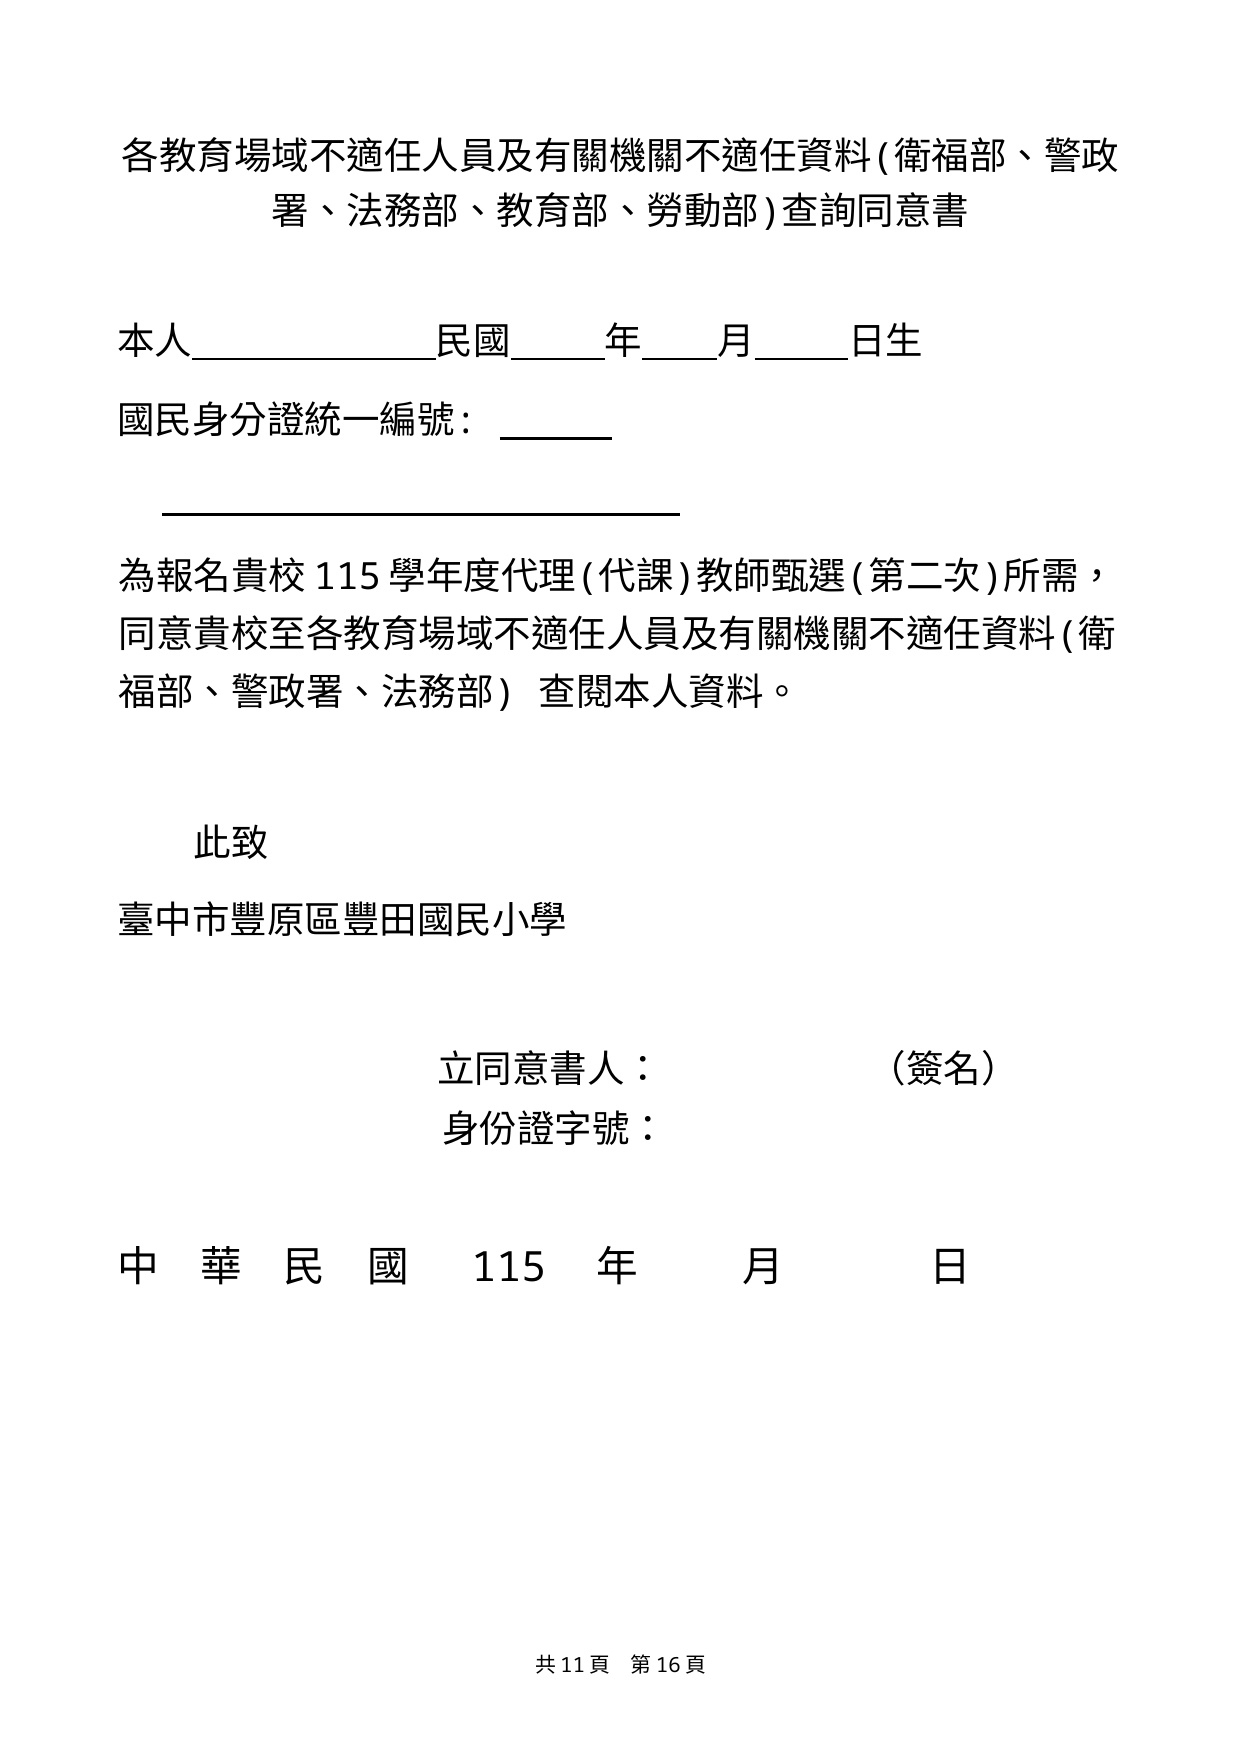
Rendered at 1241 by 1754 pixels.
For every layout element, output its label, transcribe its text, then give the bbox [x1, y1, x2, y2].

text 立同意書人： （簽名） [437, 1039, 1122, 1093]
text 此致 [193, 813, 1122, 867]
text 臺中市豐原區豐田國民小學 [117, 890, 1122, 945]
text 本人 民國 年 月 日生 [117, 311, 1122, 365]
text 身份證字號： [442, 1099, 1122, 1153]
text 各教育場域不適任人員及有關機關不適任資料(衛福部、警政署、法務部、教育部、勞動部)查詢同意書 [118, 126, 1122, 235]
text 國民身分證統一編號: [117, 390, 1122, 445]
text 為報名貴校115學年度代理(代課)教師甄選(第二次)所需，同意貴校至各教育場域不適任人員及有關機關不適任資料(衛福部、警政署、法務部) 查閱本人資料。 [118, 546, 1122, 716]
text 中 華 民 國 115 年 月 日 [117, 1233, 1093, 1294]
